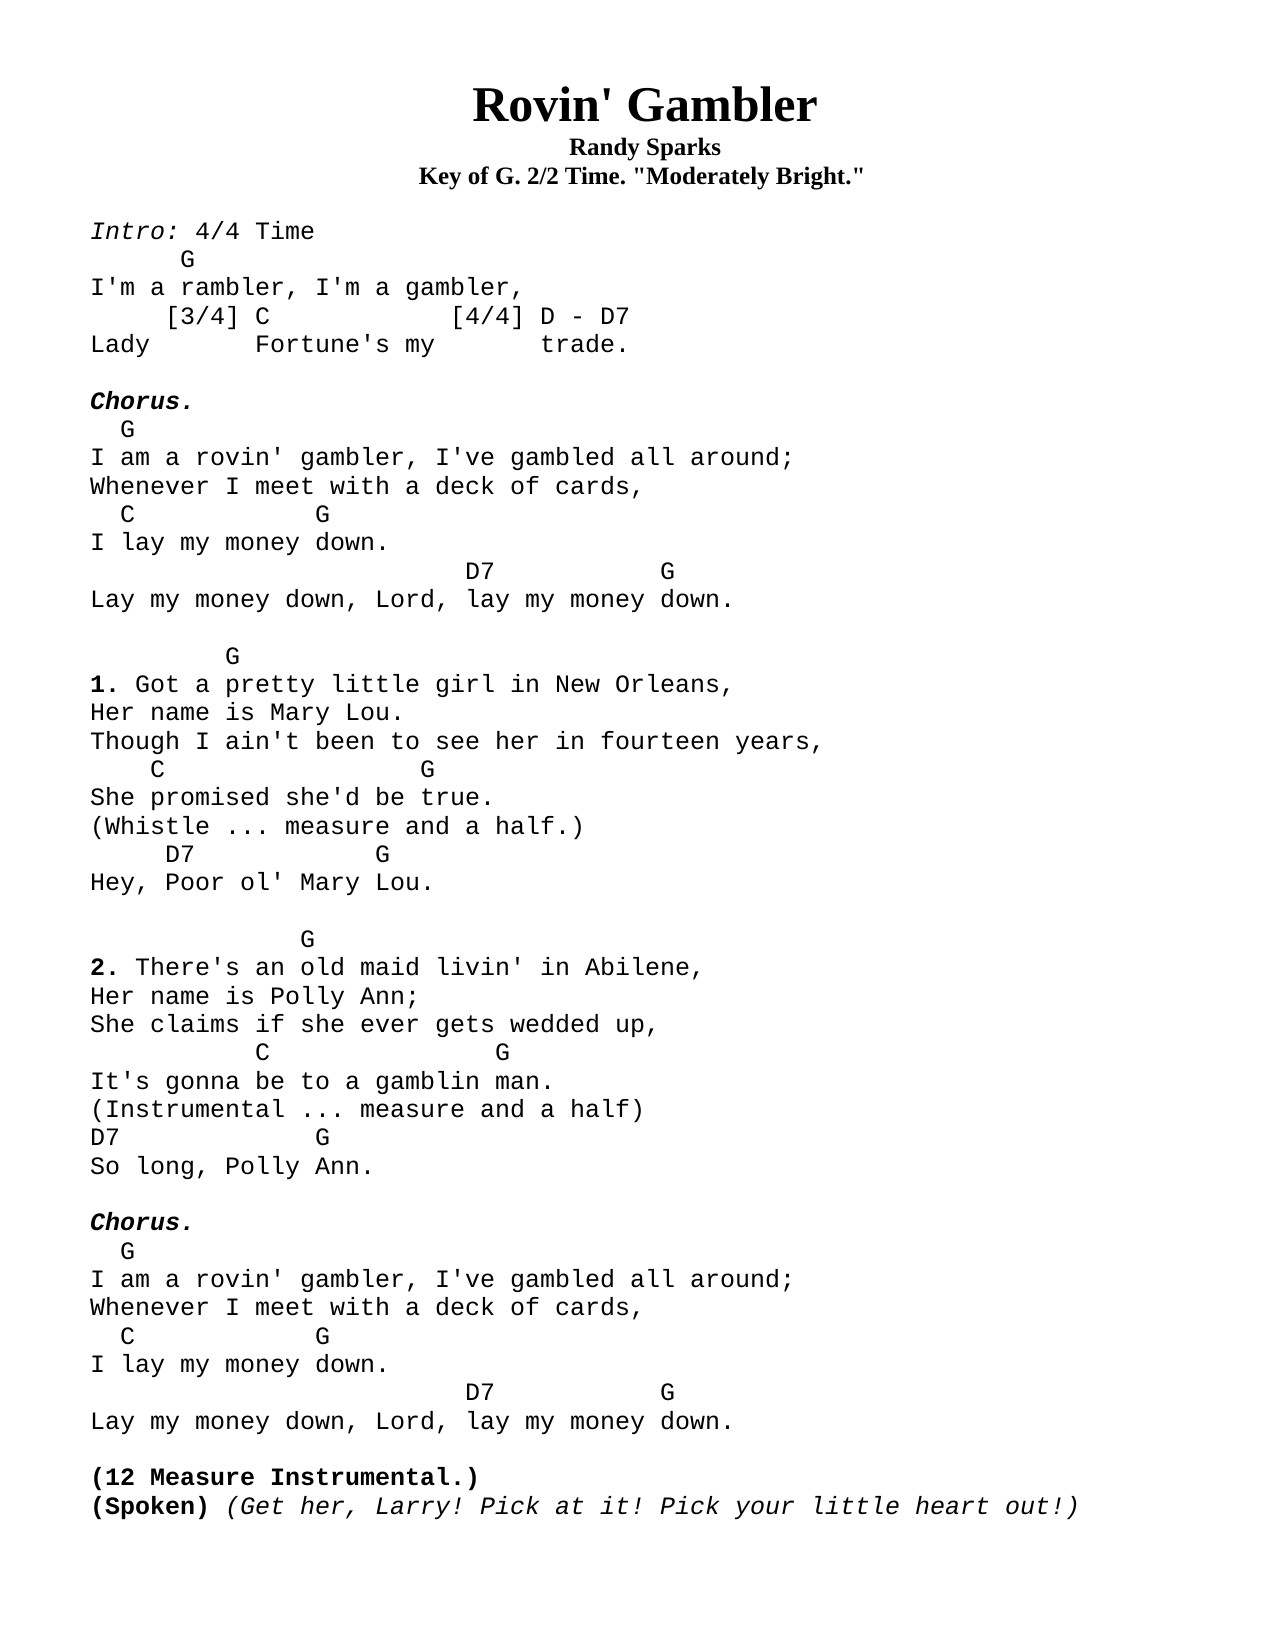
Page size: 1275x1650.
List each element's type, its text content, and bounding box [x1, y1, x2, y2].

text G [90, 247, 1200, 275]
text D7 G [90, 842, 1200, 870]
text Key of G. 2/2 Time. "Moderately Bright." [90, 161, 1200, 190]
text D7 G [90, 1380, 1200, 1408]
text Chorus. [90, 388, 1200, 417]
text D7 G [90, 558, 1200, 587]
text Randy Sparks [90, 132, 1200, 161]
text So long, Polly Ann. [90, 1153, 1200, 1182]
text C G [90, 1323, 1200, 1352]
text G [90, 1238, 1200, 1267]
text Intro: 4/4 Time [90, 218, 1200, 247]
text Her name is Polly Ann; [90, 983, 1200, 1012]
text It's gonna be to a gamblin man. [90, 1068, 1200, 1097]
text Rovin' Gambler [90, 75, 1200, 132]
text I lay my money down. [90, 530, 1200, 558]
text C G [90, 1040, 1200, 1068]
text I am a rovin' gambler, I've gambled all around; [90, 445, 1200, 473]
text G [90, 417, 1200, 445]
text Lay my money down, Lord, lay my money down. [90, 1408, 1200, 1437]
text [3/4] C [4/4] D - D7 [90, 303, 1200, 332]
text Lady Fortune's my trade. [90, 332, 1200, 360]
text 1. Got a pretty little girl in New Orleans, [90, 672, 1200, 700]
text I am a rovin' gambler, I've gambled all around; [90, 1267, 1200, 1295]
text G [90, 643, 1200, 672]
text D7 G [90, 1125, 1200, 1153]
text (12 Measure Instrumental.) [90, 1465, 1200, 1493]
text (Spoken) (Get her, Larry! Pick at it! Pick your little heart out!) [90, 1493, 1200, 1522]
text I'm a rambler, I'm a gambler, [90, 275, 1200, 303]
text 2. There's an old maid livin' in Abilene, [90, 955, 1200, 983]
text Her name is Mary Lou. [90, 700, 1200, 728]
text C G [90, 502, 1200, 530]
text Lay my money down, Lord, lay my money down. [90, 587, 1200, 615]
text Chorus. [90, 1210, 1200, 1238]
text She promised she'd be true. [90, 785, 1200, 813]
text Hey, Poor ol' Mary Lou. [90, 870, 1200, 898]
text (Instrumental ... measure and a half) [90, 1097, 1200, 1125]
text C G [90, 757, 1200, 785]
text (Whistle ... measure and a half.) [90, 813, 1200, 842]
text She claims if she ever gets wedded up, [90, 1012, 1200, 1040]
text I lay my money down. [90, 1352, 1200, 1380]
text Whenever I meet with a deck of cards, [90, 473, 1200, 502]
text G [90, 927, 1200, 955]
text Whenever I meet with a deck of cards, [90, 1295, 1200, 1323]
text Though I ain't been to see her in fourteen years, [90, 728, 1200, 757]
